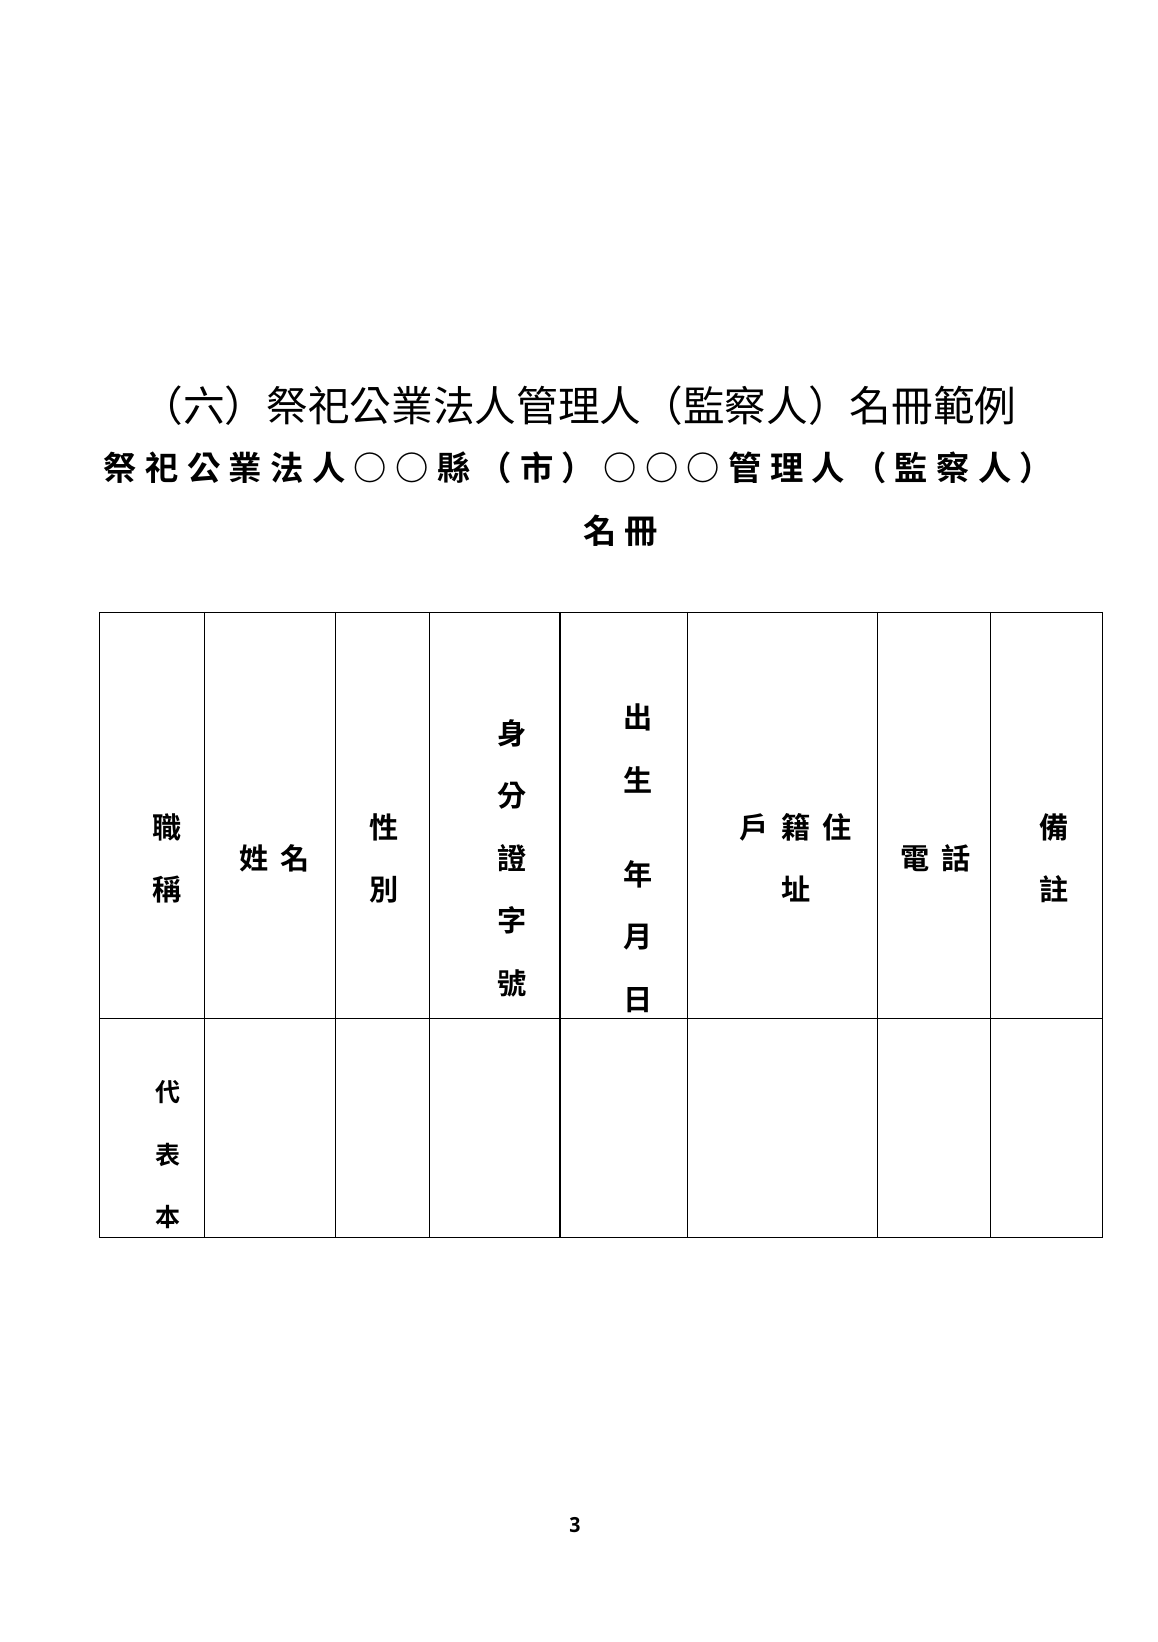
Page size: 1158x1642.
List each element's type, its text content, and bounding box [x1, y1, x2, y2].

table_cell [878, 1019, 990, 1237]
table_cell [991, 1019, 1102, 1237]
table_cell [336, 1019, 429, 1237]
text （六）祭祀公業法人管理人（監察人）名冊範例 [99, 362, 1058, 424]
table_header 出 生 年月日 [561, 613, 687, 1018]
table_header 戶籍住址 [688, 613, 877, 1018]
table_header 姓名 [205, 613, 335, 1018]
table_header 身分證字號 [430, 613, 559, 1018]
table_cell [205, 1019, 335, 1237]
table_header 職稱 [100, 613, 204, 1018]
table_cell [430, 1019, 559, 1237]
table_cell [561, 1019, 687, 1237]
table_header 性別 [336, 613, 429, 1018]
table_header 電話 [878, 613, 990, 1018]
table_cell [688, 1019, 877, 1237]
table_header 備註 [991, 613, 1102, 1018]
text 祭祀公業法人○○縣（市）○○○管理人（監察人）名冊 [99, 424, 1058, 549]
table_cell 代表本 [100, 1019, 204, 1237]
